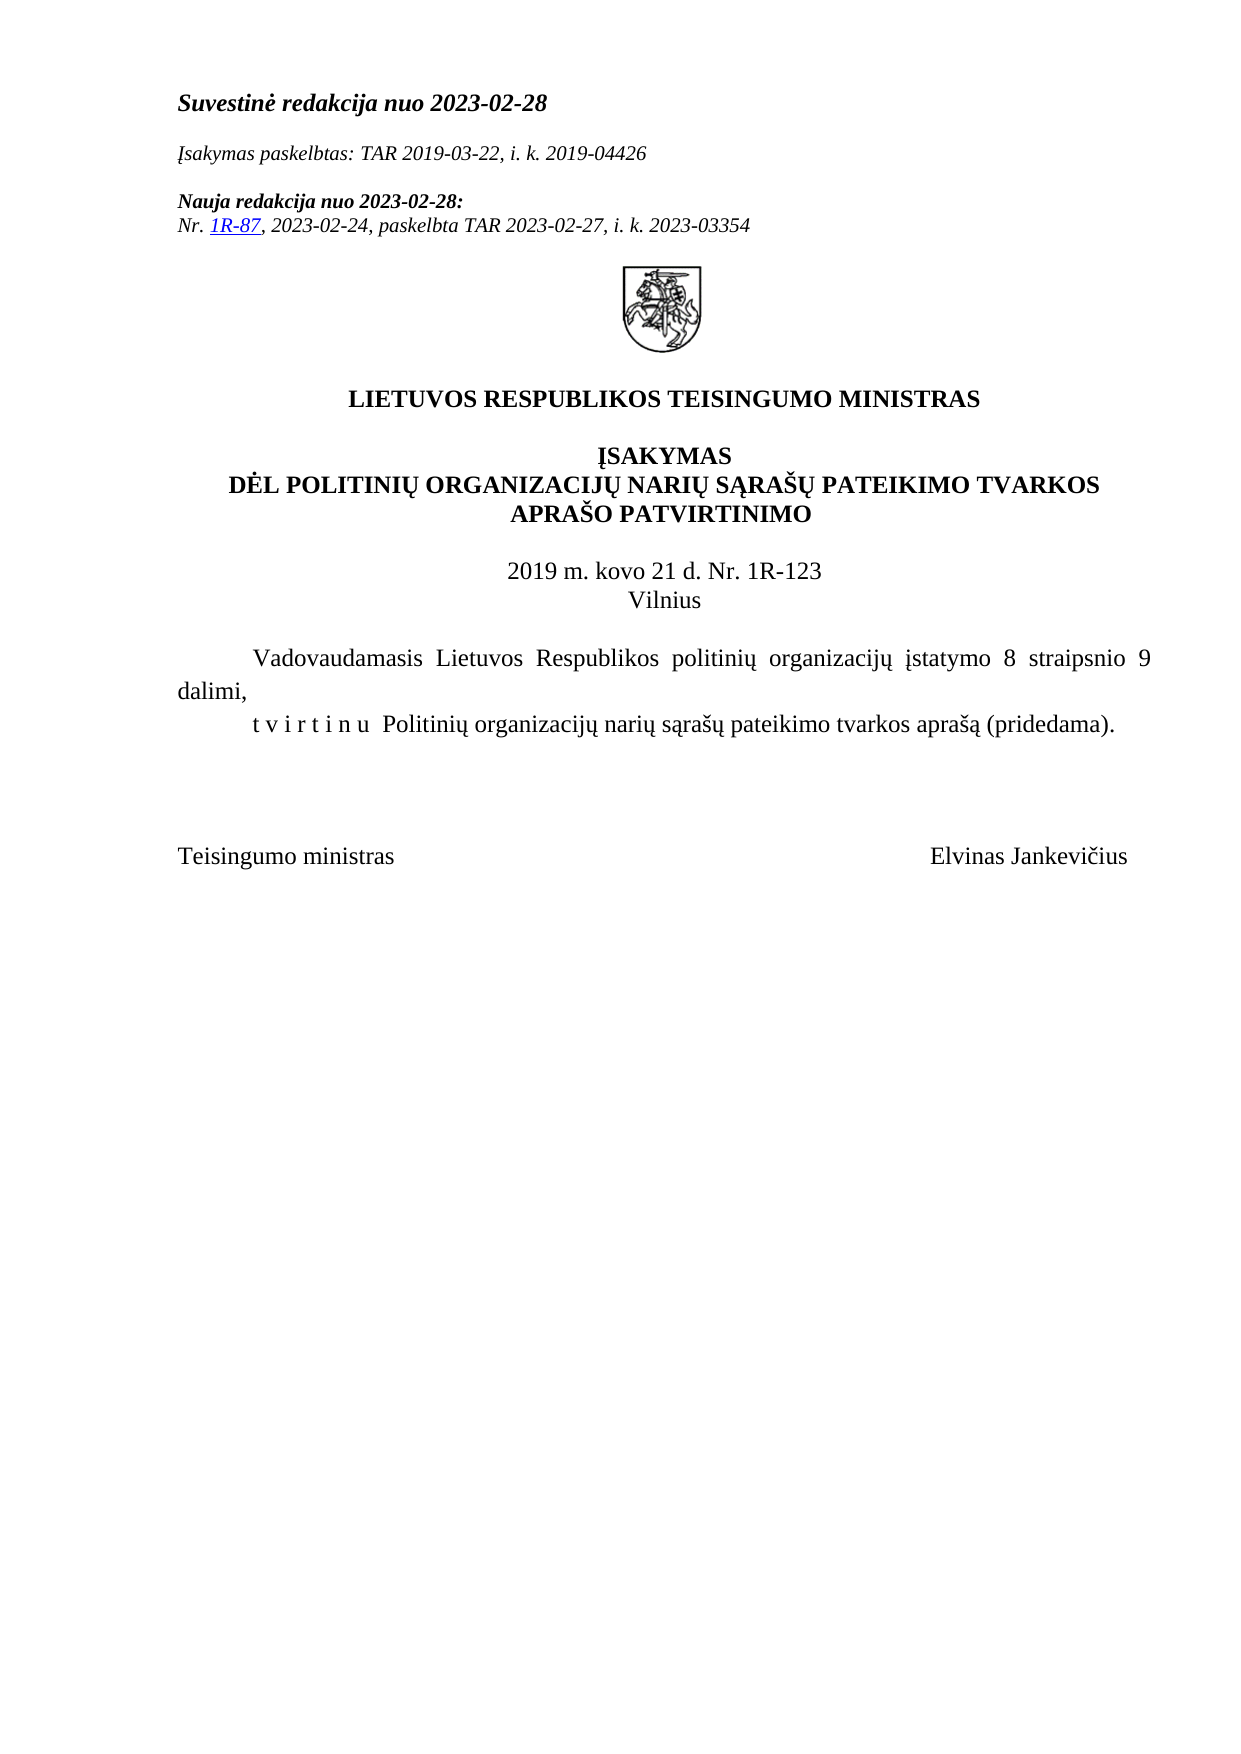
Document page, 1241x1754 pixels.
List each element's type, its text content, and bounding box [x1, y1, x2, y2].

text Suvestinė redakcija nuo 2023-02-28 [177, 88, 1152, 117]
text Įsakymas paskelbtas: TAR 2019-03-22, i. k. 2019-04426 [177, 141, 1152, 165]
text DĖL POLITINIŲ ORGANIZACIJŲ NARIŲ SĄRAŠŲ PATEIKIMO TVARKOS APRAŠO PATVIRTINIMO [177, 470, 1152, 528]
text 2019 m. kovo 21 d. Nr. 1R-123 [177, 556, 1152, 585]
text Teisingumo ministras Elvinas Jankevičius [177, 841, 1152, 869]
text Nauja redakcija nuo 2023-02-28: [177, 189, 1152, 213]
text Vadovaudamasis Lietuvos Respublikos politinių organizacijų įstatymo 8 straipsnio 9 dalimi, [177, 643, 1152, 704]
text Vilnius [177, 585, 1152, 614]
text Nr. 1R-87, 2023-02-24, paskelbta TAR 2023-02-27, i. k. 2023-03354 [177, 213, 1152, 237]
text ĮSAKYMAS [177, 441, 1152, 470]
text LIETUVOS RESPUBLIKOS TEISINGUMO MINISTRAS [177, 384, 1152, 413]
text tvirtinu Politinių organizacijų narių sąrašų pateikimo tvarkos aprašą (pridedama). [177, 709, 1152, 737]
